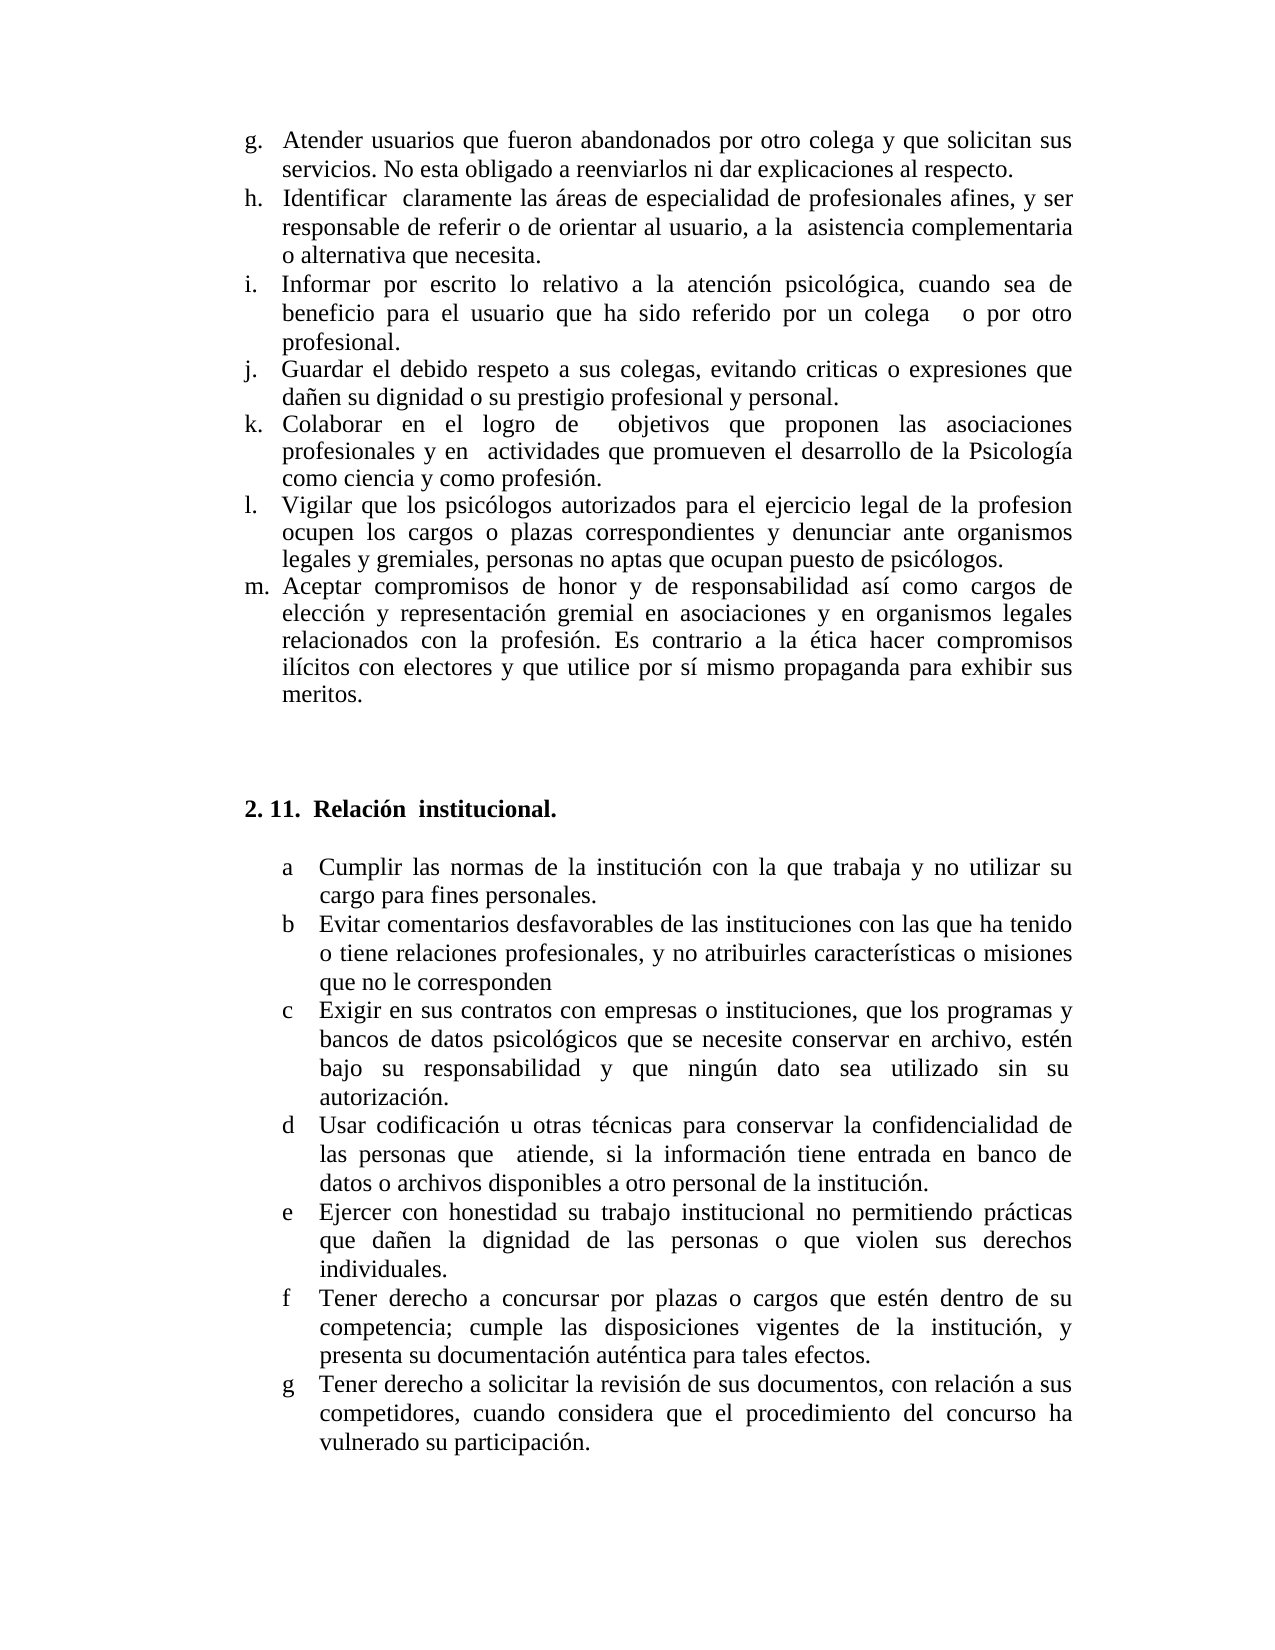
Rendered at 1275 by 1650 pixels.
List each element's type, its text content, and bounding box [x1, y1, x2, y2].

text a Cumplir las normas de la institución con la que trabaja y no utilizar su cargo para fines personales. [282, 852, 1073, 909]
text i. Informar por escrito lo relativo a la atención psicológica, cuando sea de beneficio para el usuario que ha sido referido por un colega o por otro profesional. [244, 269, 1073, 356]
text l. Vigilar que los psicólogos autorizados para el ejercicio legal de la profesion ocupen los cargos o plazas correspondientes y denunciar ante organismos legales y gremiales, personas no aptas que ocupan puesto de psicólogos. [244, 492, 1073, 573]
text b Evitar comentarios desfavorables de las instituciones con las que ha tenido o tiene relaciones profesionales, y no atribuirles características o misiones que no le corresponden [282, 909, 1073, 995]
text 2. 11. Relación institucional. [244, 794, 1096, 823]
text d Usar codificación u otras técnicas para conservar la confidencialidad de las personas que atiende, si la información tiene entrada en banco de datos o archivos disponibles a otro personal de la institución. [282, 1110, 1073, 1197]
text m. Aceptar compromisos de honor y de responsabilidad así como cargos de elección y representación gremial en asociaciones y en organismos legales relacionados con la profesión. Es contrario a la ética hacer compromisos ilícitos con electores y que utilice por sí mismo propaganda para exhibir sus meritos. [244, 573, 1073, 708]
text e Ejercer con honestidad su trabajo institucional no permitiendo prácticas que dañen la dignidad de las personas o que violen sus derechos individuales. [282, 1197, 1073, 1283]
text c Exigir en sus contratos con empresas o instituciones, que los programas y bancos de datos psicológicos que se necesite conservar en archivo, estén bajo su responsabilidad y que ningún dato sea utilizado sin su autorización. [282, 995, 1073, 1110]
text h. Identificar claramente las áreas de especialidad de profesionales afines, y ser responsable de referir o de orientar al usuario, a la asistencia complementaria o alternativa que necesita. [244, 183, 1073, 269]
text g. Atender usuarios que fueron abandonados por otro colega y que solicitan sus servicios. No esta obligado a reenviarlos ni dar explicaciones al respecto. [244, 126, 1073, 183]
text f Tener derecho a concursar por plazas o cargos que estén dentro de su competencia; cumple las disposiciones vigentes de la institución, y presenta su documentación auténtica para tales efectos. [282, 1283, 1073, 1369]
text j. Guardar el debido respeto a sus colegas, evitando criticas o expresiones que dañen su dignidad o su prestigio profesional y personal. [244, 356, 1072, 410]
text k. Colaborar en el logro de objetivos que proponen las asociaciones profesionales y en actividades que promueven el desarrollo de la Psicología como ciencia y como profesión. [244, 410, 1073, 492]
text g Tener derecho a solicitar la revisión de sus documentos, con relación a sus competidores, cuando considera que el procedimiento del concurso ha vulnerado su participación. [282, 1369, 1073, 1455]
